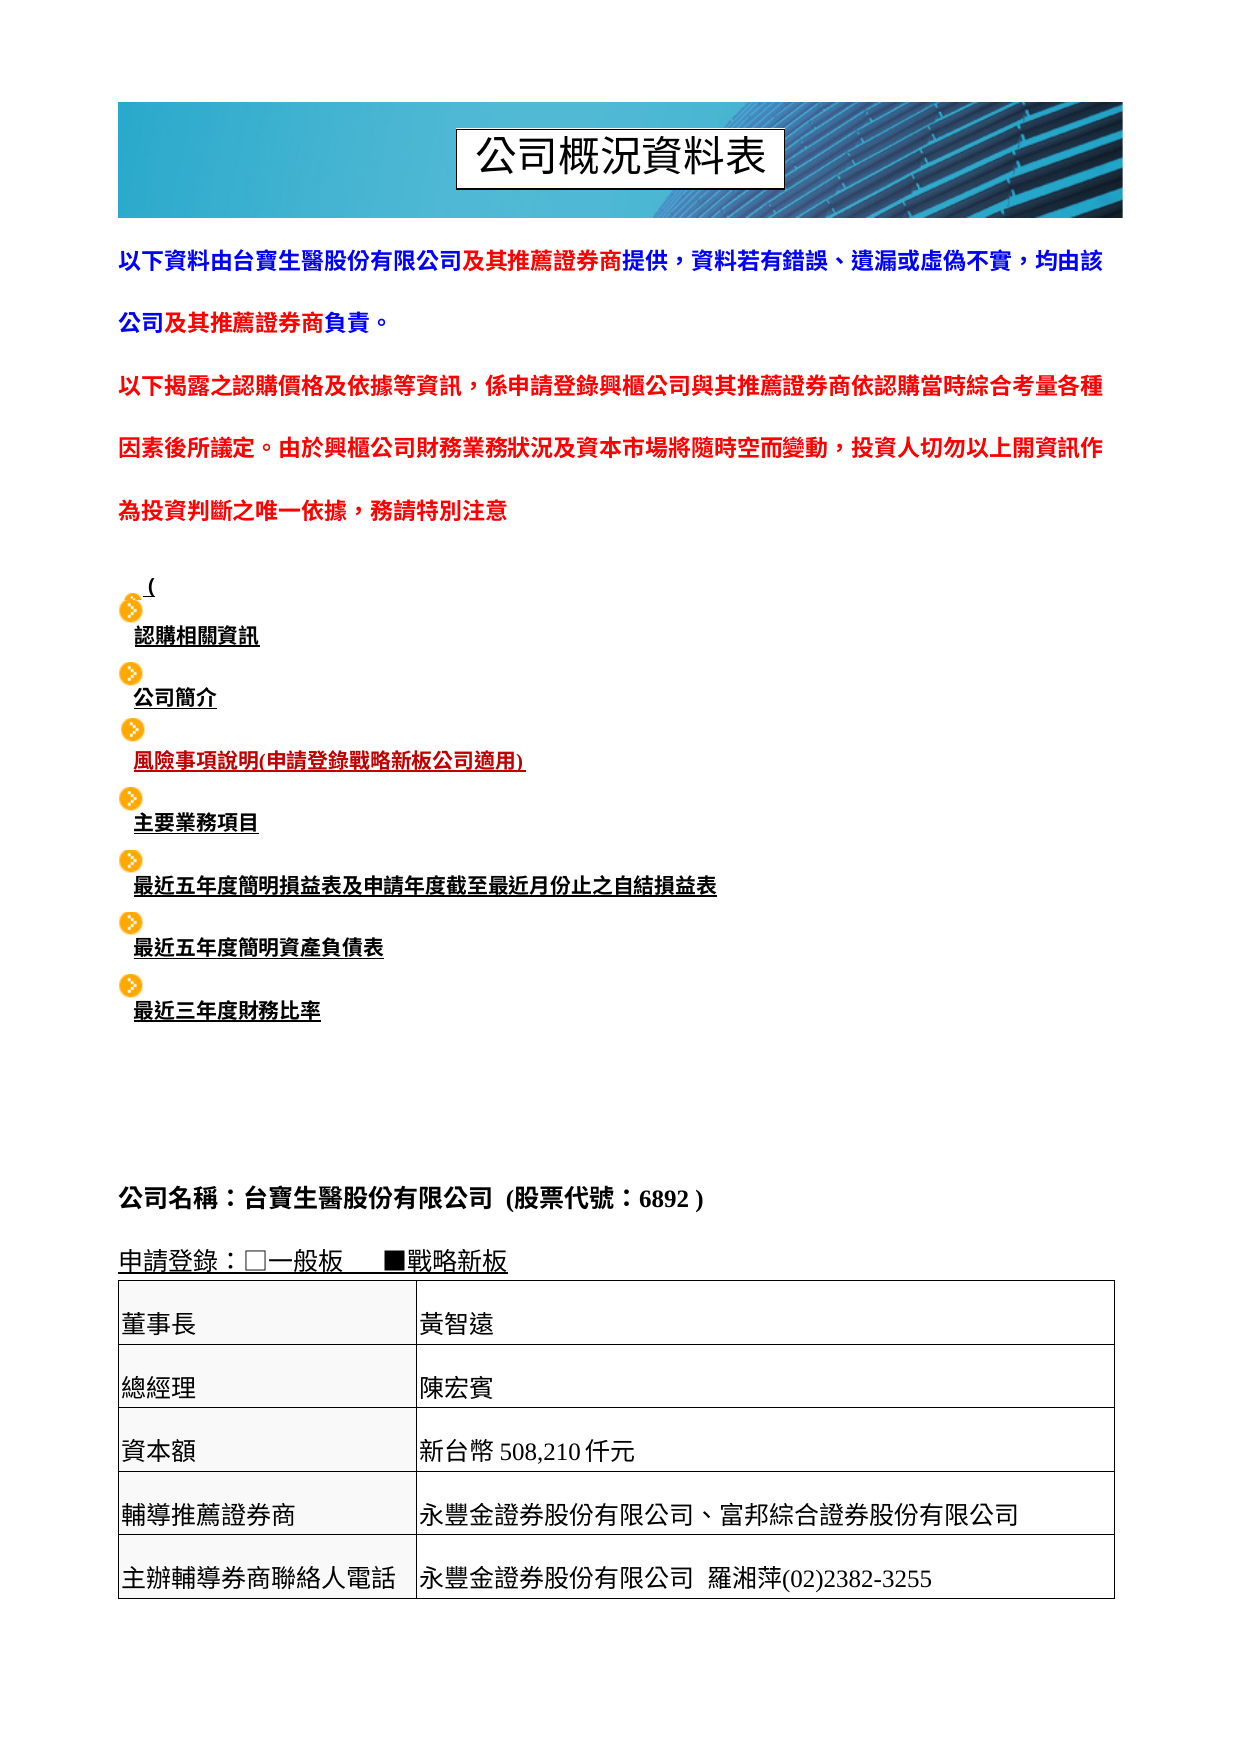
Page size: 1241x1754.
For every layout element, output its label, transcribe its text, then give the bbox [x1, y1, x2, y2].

table_header 黃智遠 [417, 1281, 1114, 1344]
text ( [117, 571, 1089, 611]
text 最近三年度財務比率 [118, 968, 1122, 1030]
table_cell 主辦輔導券商聯絡人電話 [119, 1535, 416, 1598]
text 主要業務項目 [118, 780, 1122, 843]
text 以下資料由台寶生醫股份有限公司及其推薦證券商提供，資料若有錯誤、遺漏或虛偽不實，均由該公司及其推薦證券商負責。 [118, 218, 1122, 343]
table_header 董事長 [119, 1281, 416, 1344]
text 認購相關資訊 [1104, 593, 1122, 655]
table_cell 資本額 [119, 1408, 416, 1471]
table_cell 新台幣508,210仟元 [417, 1408, 1114, 1471]
text 申請登錄：□一般板 ■戰略新板 [118, 1218, 1122, 1280]
text 最近五年度簡明損益表及申請年度截至最近月份止之自結損益表 [118, 843, 1122, 905]
text 公司概況資料表 [472, 138, 769, 179]
table_cell 輔導推薦證券商 [119, 1472, 416, 1534]
text 最近五年度簡明資產負債表 [118, 905, 1122, 968]
text 公司簡介 [1104, 655, 1122, 718]
text 以下揭露之認購價格及依據等資訊，係申請登錄興櫃公司與其推薦證券商依認購當時綜合考量各種因素後所議定。由於興櫃公司財務業務狀況及資本市場將隨時空而變動，投資人切勿以上開資訊作為投資判斷之唯一依據，務請特別注意 [118, 343, 1122, 530]
text 風險事項說明(申請登錄戰略新板公司適用) [1104, 718, 1122, 780]
table_cell 陳宏賓 [417, 1345, 1114, 1407]
table_cell 總經理 [119, 1345, 416, 1407]
table_cell 永豐金證券股份有限公司 羅湘萍(02)2382-3255 [417, 1535, 1114, 1598]
text 公司名稱：台寶生醫股份有限公司 (股票代號：6892 ) [118, 1155, 1122, 1218]
table_cell 永豐金證券股份有限公司、富邦綜合證券股份有限公司 [417, 1472, 1114, 1534]
